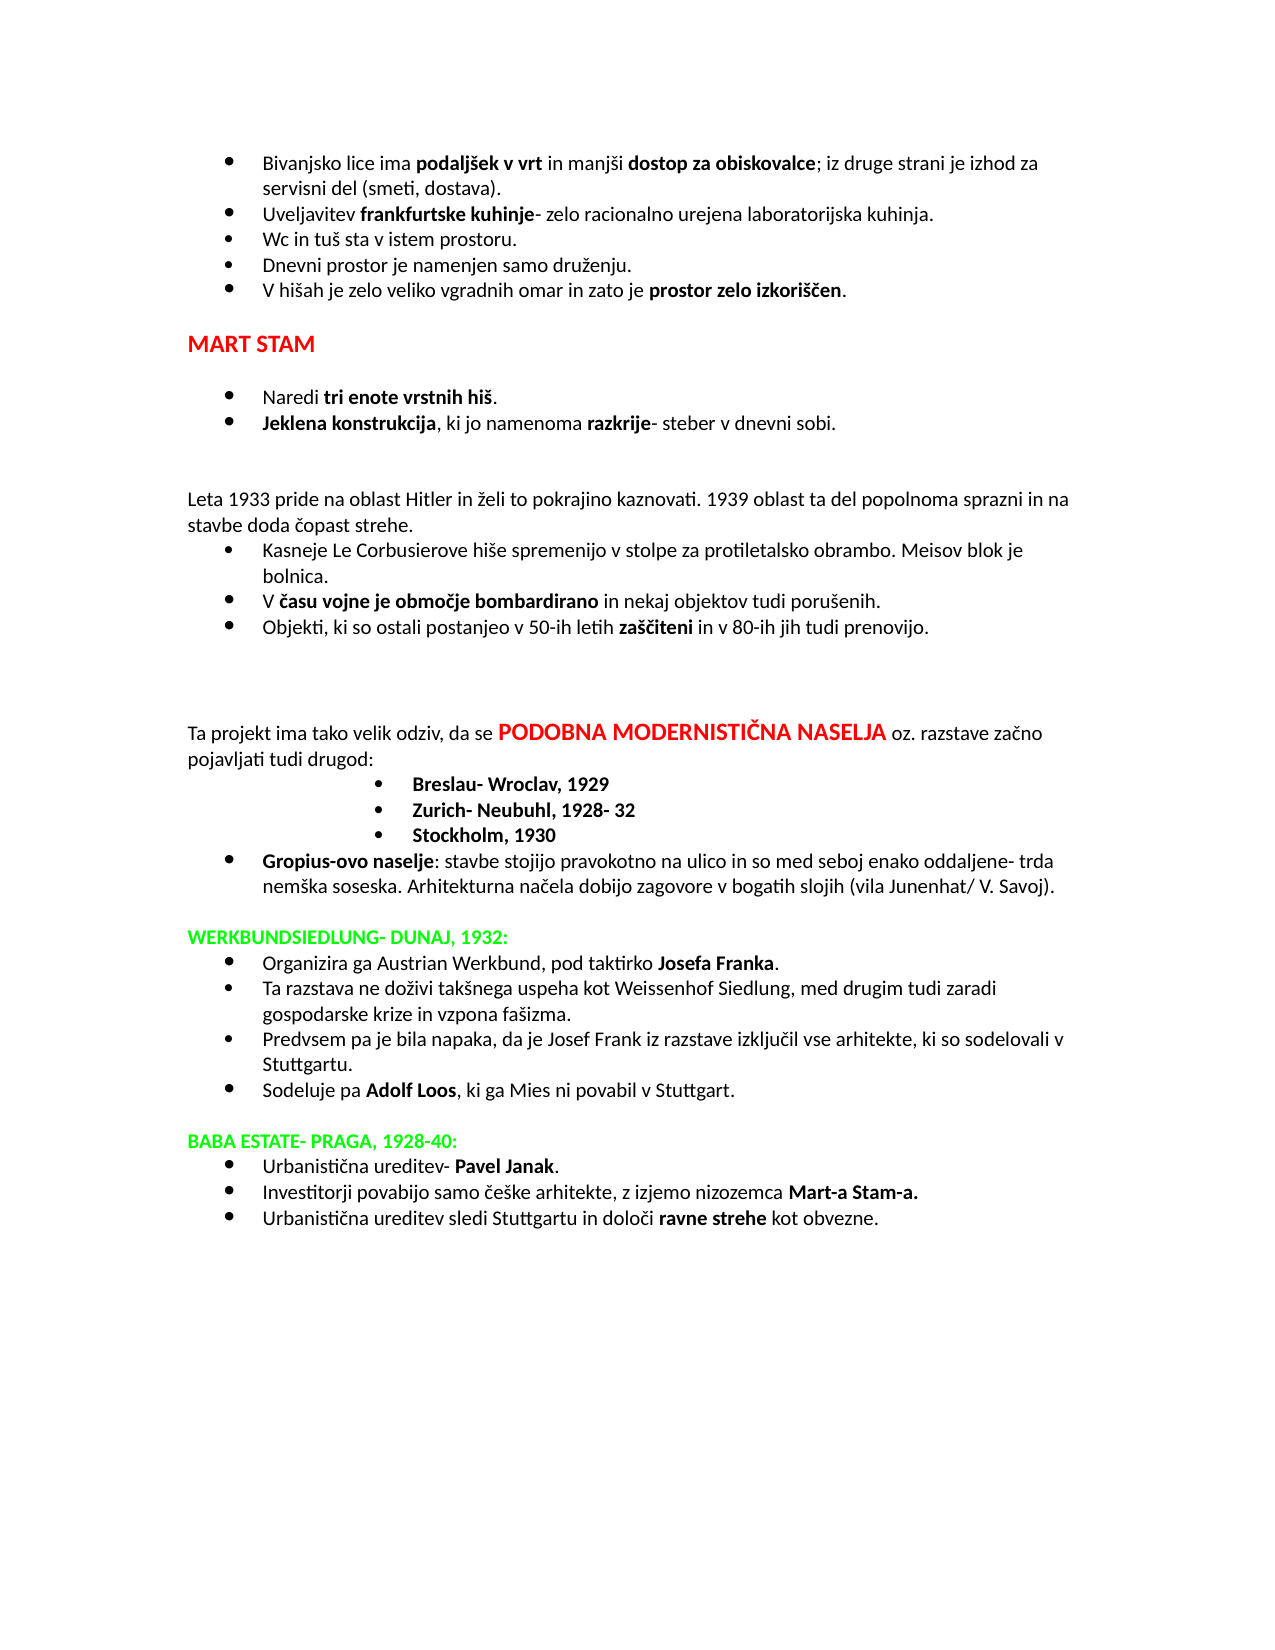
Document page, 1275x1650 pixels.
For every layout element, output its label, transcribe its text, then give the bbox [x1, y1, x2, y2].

text WERKBUNDSIEDLUNG- DUNAJ, 1932: [187, 924, 1087, 950]
text MART STAM [187, 328, 1087, 359]
list Predvsem pa je bila napaka, da je Josef Frank iz razstave izključil vse arhitekte, ki so sodelovali v Stuttgartu. [225, 1026, 1087, 1077]
list Stockholm, 1930 [375, 822, 1087, 848]
list Wc in tuš sta v istem prostoru. [225, 227, 1087, 252]
text Ta projekt ima tako velik odziv, da se PODOBNA MODERNISTIČNA NASELJA oz. razstave začno pojavljati tudi drugod: [187, 716, 1087, 772]
list Gropius-ovo naselje: stavbe stojijo pravokotno na ulico in so med seboj enako oddaljene- trda nemška soseska. Arhitekturna načela dobijo zagovore v bogatih slojih (vila Junenhat/ V. Savoj). [225, 848, 1087, 899]
list Naredi tri enote vrstnih hiš. [225, 384, 1087, 410]
list Zurich- Neubuhl, 1928- 32 [375, 797, 1087, 822]
list Urbanistična ureditev sledi Stuttgartu in določi ravne strehe kot obvezne. [225, 1205, 1087, 1230]
list Objekti, ki so ostali postanjeo v 50-ih letih zaščiteni in v 80-ih jih tudi prenovijo. [225, 614, 1087, 639]
text BABA ESTATE- PRAGA, 1928-40: [187, 1128, 1087, 1153]
list Bivanjsko lice ima podaljšek v vrt in manjši dostop za obiskovalce; iz druge strani je izhod za servisni del (smeti, dostava). [225, 150, 1087, 201]
list Kasneje Le Corbusierove hiše spremenijo v stolpe za protiletalsko obrambo. Meisov blok je bolnica. [225, 537, 1087, 588]
list Breslau- Wroclav, 1929 [375, 772, 1087, 797]
list V času vojne je območje bombardirano in nekaj objektov tudi porušenih. [225, 588, 1087, 614]
list Investitorji povabijo samo češke arhitekte, z izjemo nizozemca Mart-a Stam-a. [225, 1179, 1087, 1205]
list Sodeluje pa Adolf Loos, ki ga Mies ni povabil v Stuttgart. [225, 1077, 1087, 1103]
list Urbanistična ureditev- Pavel Janak. [225, 1153, 1087, 1179]
list Dnevni prostor je namenjen samo druženju. [225, 252, 1087, 277]
list Organizira ga Austrian Werkbund, pod taktirko Josefa Franka. [225, 950, 1087, 975]
list V hišah je zelo veliko vgradnih omar in zato je prostor zelo izkoriščen. [225, 277, 1087, 303]
list Ta razstava ne doživi takšnega uspeha kot Weissenhof Siedlung, med drugim tudi zaradi gospodarske krize in vzpona fašizma. [225, 975, 1087, 1026]
list Uveljavitev frankfurtske kuhinje- zelo racionalno urejena laboratorijska kuhinja. [225, 201, 1087, 227]
list Jeklena konstrukcija, ki jo namenoma razkrije- steber v dnevni sobi. [225, 410, 1087, 436]
text Leta 1933 pride na oblast Hitler in želi to pokrajino kaznovati. 1939 oblast ta del popolnoma sprazni in na stavbe doda čopast strehe. [187, 487, 1087, 537]
